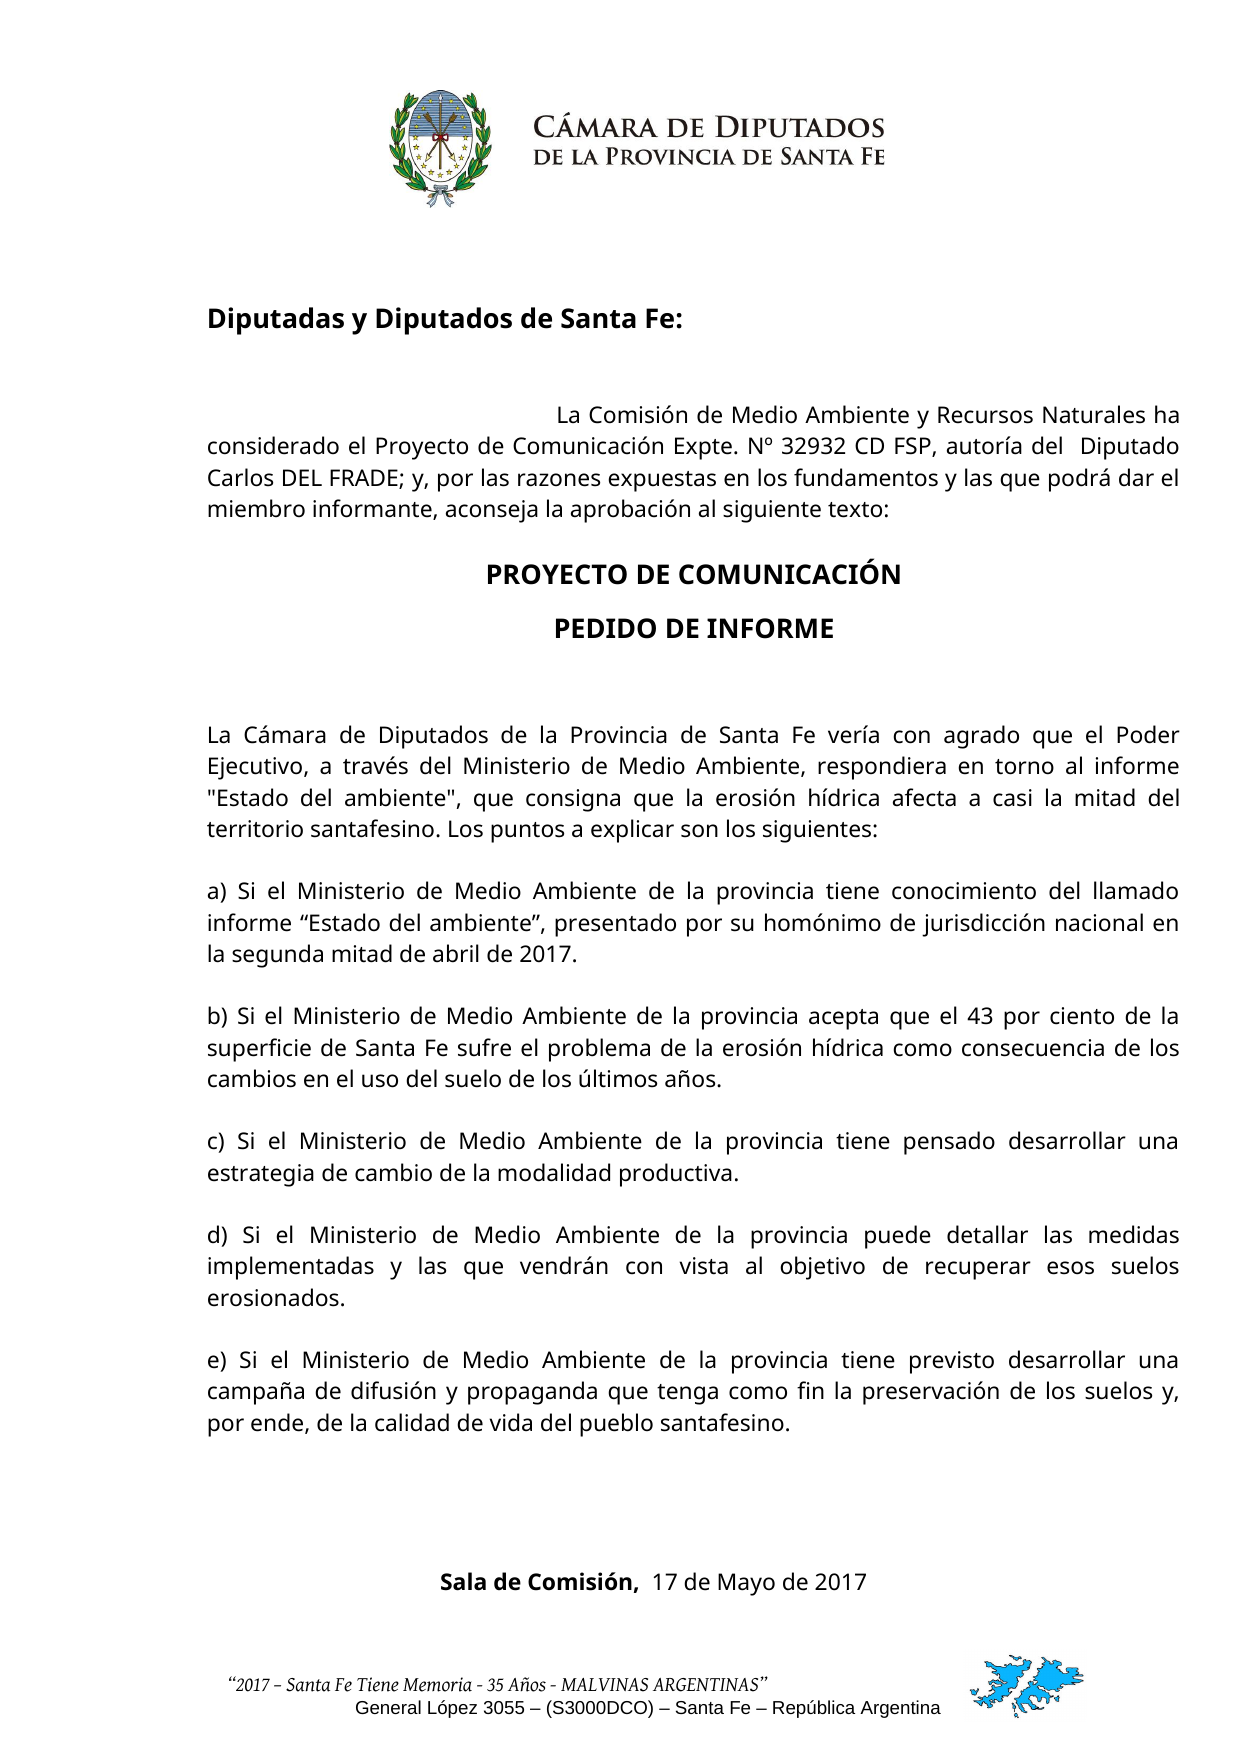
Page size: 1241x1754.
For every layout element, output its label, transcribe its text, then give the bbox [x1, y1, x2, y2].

text d) Si el Ministerio de Medio Ambiente de la provincia puede detallar las medidas implementadas y las que vendrán con vista al objetivo de recuperar esos suelos erosionados. [207, 1219, 1181, 1313]
text b) Si el Ministerio de Medio Ambiente de la provincia acepta que el 43 por ciento de la superficie de Santa Fe sufre el problema de la erosión hídrica como consecuencia de los cambios en el uso del suelo de los últimos años. [207, 1000, 1181, 1094]
text PROYECTO DE COMUNICACIÓN [207, 555, 1181, 592]
text Diputadas y Diputados de Santa Fe: [207, 299, 1181, 336]
text PEDIDO DE INFORME [207, 610, 1181, 647]
picture [389, 90, 885, 212]
text e) Si el Ministerio de Medio Ambiente de la provincia tiene previsto desarrollar una campaña de difusión y propaganda que tenga como fin la preservación de los suelos y, por ende, de la calidad de vida del pueblo santafesino. [207, 1344, 1181, 1438]
picture [963, 1649, 1087, 1722]
text a) Si el Ministerio de Medio Ambiente de la provincia tiene conocimiento del llamado informe “Estado del ambiente”, presentado por su homónimo de jurisdicción nacional en la segunda mitad de abril de 2017. [207, 875, 1181, 969]
text c) Si el Ministerio de Medio Ambiente de la provincia tiene pensado desarrollar una estrategia de cambio de la modalidad productiva. [207, 1125, 1181, 1188]
text La Cámara de Diputados de la Provincia de Santa Fe vería con agrado que el Poder Ejecutivo, a través del Ministerio de Medio Ambiente, respondiera en torno al informe "Estado del ambiente", que consigna que la erosión hídrica afecta a casi la mitad del territorio santafesino. Los puntos a explicar son los siguientes: [207, 719, 1181, 844]
text Sala de Comisión, 17 de Mayo de 2017 [207, 1566, 1181, 1597]
text La Comisión de Medio Ambiente y Recursos Naturales ha considerado el Proyecto de Comunicación Expte. Nº 32932 CD FSP, autoría del Diputado Carlos DEL FRADE; y, por las razones expuestas en los fundamentos y las que podrá dar el miembro informante, aconseja la aprobación al siguiente texto: [207, 399, 1181, 524]
